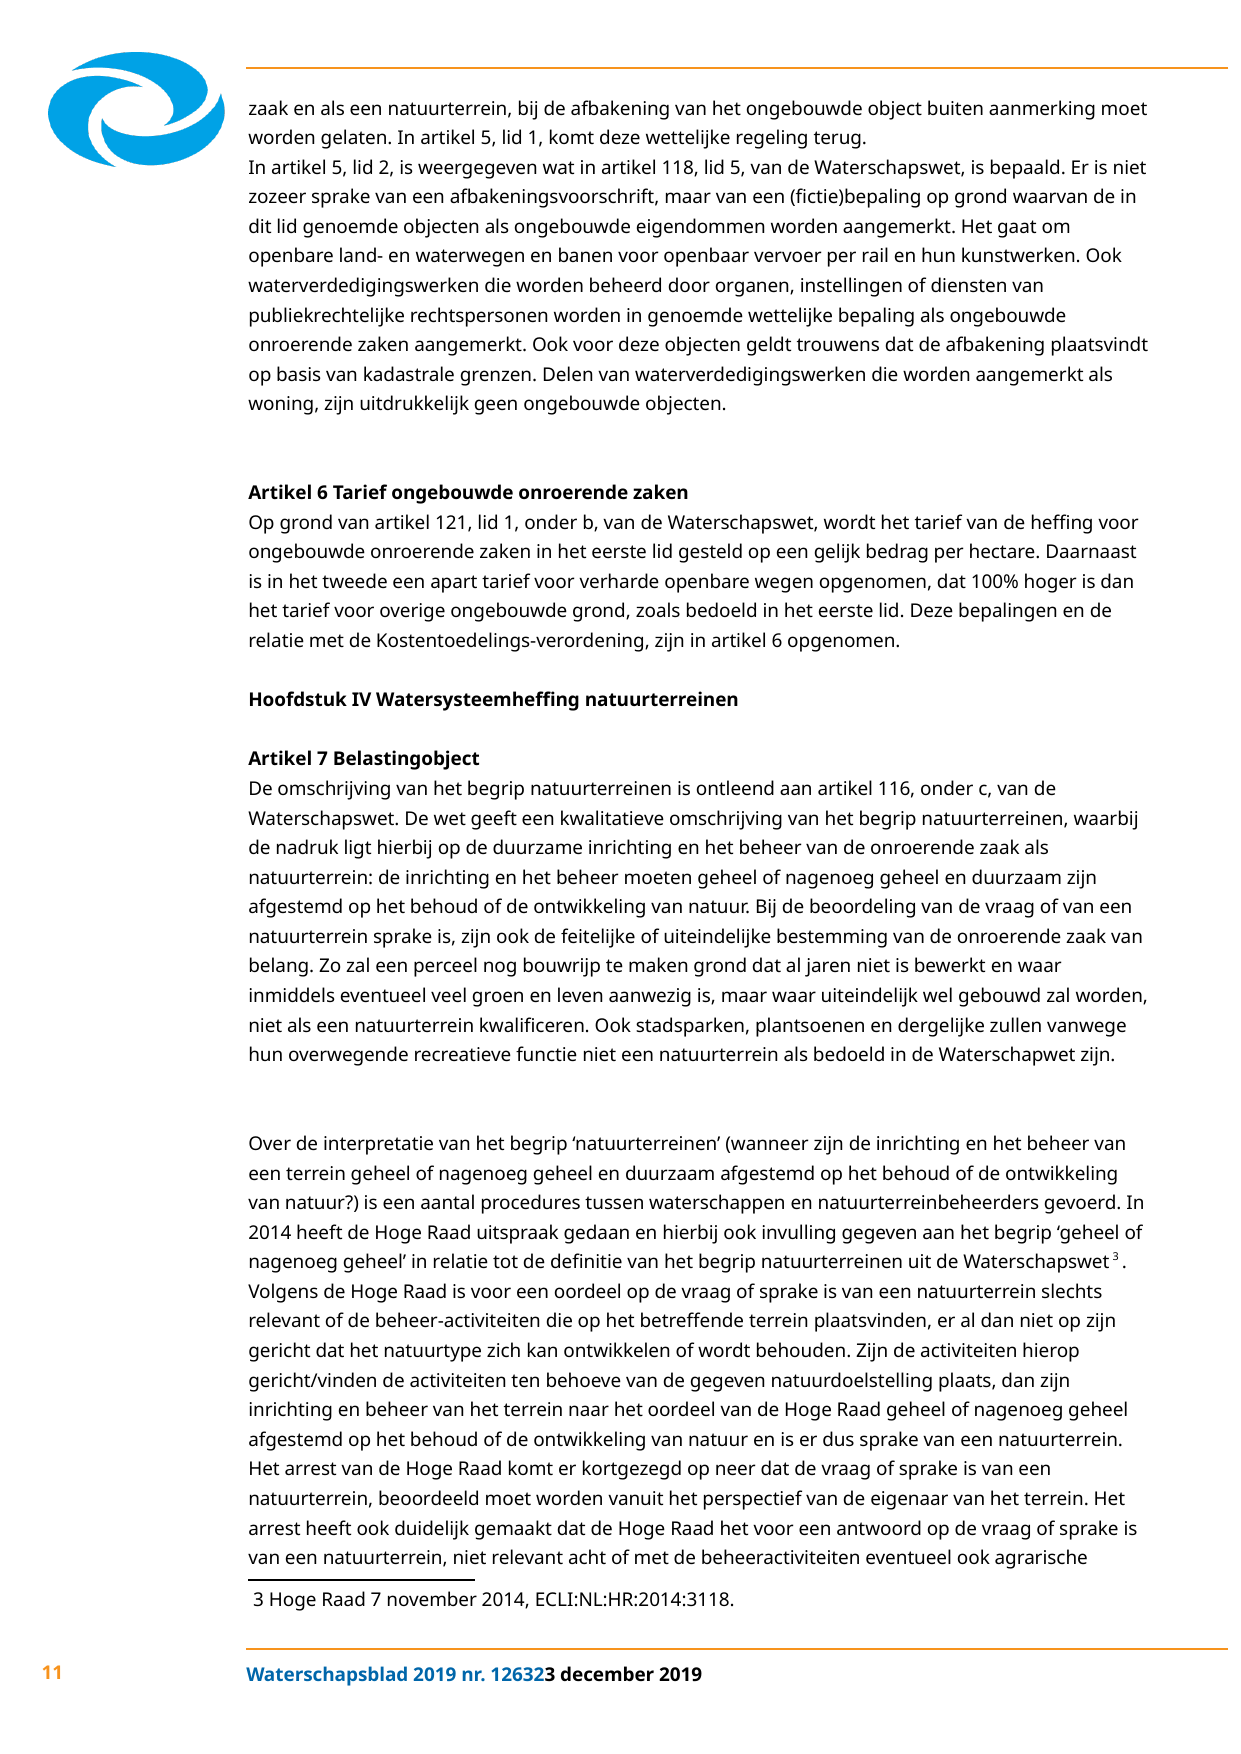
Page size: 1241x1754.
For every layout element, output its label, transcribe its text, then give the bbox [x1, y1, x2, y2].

text Over de interpretatie van het begrip ‘natuurterreinen’ (wanneer zijn de inrichting en het beheer van een terrein geheel of nagenoeg geheel en duurzaam afgestemd op het behoud of de ontwikkeling van natuur?) is een aantal procedures tussen waterschappen en natuurterreinbeheerders gevoerd. In 2014 heeft de Hoge Raad uitspraak gedaan en hierbij ook invulling gegeven aan het begrip ‘geheel of nagenoeg geheel’ in relatie tot de definitie van het begrip natuurterreinen uit de Waterschapswet. Volgens de Hoge Raad is voor een oordeel op de vraag of sprake is van een natuurterrein slechts relevant of de beheer-activiteiten die op het betreffende terrein plaatsvinden, er al dan niet op zijn gericht dat het natuurtype zich kan ontwikkelen of wordt behouden. Zijn de activiteiten hierop gericht/vinden de activiteiten ten behoeve van de gegeven natuurdoelstelling plaats, dan zijn inrichting en beheer van het terrein naar het oordeel van de Hoge Raad geheel of nagenoeg geheel afgestemd op het behoud of de ontwikkeling van natuur en is er dus sprake van een natuurterrein. Het arrest van de Hoge Raad komt er kortgezegd op neer dat de vraag of sprake is van een natuurterrein, beoordeeld moet worden vanuit het perspectief van de eigenaar van het terrein. Het arrest heeft ook duidelijk gemaakt dat de Hoge Raad het voor een antwoord op de vraag of sprake is van een natuurterrein, niet relevant acht of met de beheeractiviteiten eventueel ook agrarische [248, 1130, 1152, 1570]
text Hoofdstuk IV Watersysteemheffing natuurterreinen [248, 686, 1152, 712]
text Artikel 7 Belastingobject [248, 746, 1152, 771]
text In artikel 5, lid 2, is weergegeven wat in artikel 118, lid 5, van de Waterschapswet, is bepaald. Er is niet zozeer sprake van een afbakeningsvoorschrift, maar van een (fictie)bepaling op grond waarvan de in dit lid genoemde objecten als ongebouwde eigendommen worden aangemerkt. Het gaat om openbare land- en waterwegen en banen voor openbaar vervoer per rail en hun kunstwerken. Ook waterverdedigingswerken die worden beheerd door organen, instellingen of diensten van publiekrechtelijke rechtspersonen worden in genoemde wettelijke bepaling als ongebouwde onroerende zaken aangemerkt. Ook voor deze objecten geldt trouwens dat de afbakening plaatsvindt op basis van kadastrale grenzen. Delen van waterverdedigingswerken die worden aangemerkt als woning, zijn uitdrukkelijk geen ongebouwde objecten. [248, 154, 1152, 416]
text zaak en als een natuurterrein, bij de afbakening van het ongebouwde object buiten aanmerking moet worden gelaten. In artikel 5, lid 1, komt deze wettelijke regeling terug. [248, 95, 1152, 150]
text Artikel 6 Tarief ongebouwde onroerende zaken [248, 479, 1152, 505]
text Op grond van artikel 121, lid 1, onder b, van de Waterschapswet, wordt het tarief van de heffing voor ongebouwde onroerende zaken in het eerste lid gesteld op een gelijk bedrag per hectare. Daarnaast is in het tweede een apart tarief voor verharde openbare wegen opgenomen, dat 100% hoger is dan het tarief voor overige ongebouwde grond, zoals bedoeld in het eerste lid. Deze bepalingen en de relatie met de Kostentoedelings-verordening, zijn in artikel 6 opgenomen. [248, 509, 1152, 653]
text Hoge Raad 7 november 2014, ECLI:NL:HR:2014:3118. [248, 1586, 1152, 1612]
picture [41, 47, 231, 172]
text De omschrijving van het begrip natuurterreinen is ontleend aan artikel 116, onder c, van de Waterschapswet. De wet geeft een kwalitatieve omschrijving van het begrip natuurterreinen, waarbij de nadruk ligt hierbij op de duurzame inrichting en het beheer van de onroerende zaak als natuurterrein: de inrichting en het beheer moeten geheel of nagenoeg geheel en duurzaam zijn afgestemd op het behoud of de ontwikkeling van natuur. Bij de beoordeling van de vraag of van een natuurterrein sprake is, zijn ook de feitelijke of uiteindelijke bestemming van de onroerende zaak van belang. Zo zal een perceel nog bouwrijp te maken grond dat al jaren niet is bewerkt en waar inmiddels eventueel veel groen en leven aanwezig is, maar waar uiteindelijk wel gebouwd zal worden, niet als een natuurterrein kwalificeren. Ook stadsparken, plantsoenen en dergelijke zullen vanwege hun overwegende recreatieve functie niet een natuurterrein als bedoeld in de Waterschapwet zijn. [248, 775, 1152, 1067]
